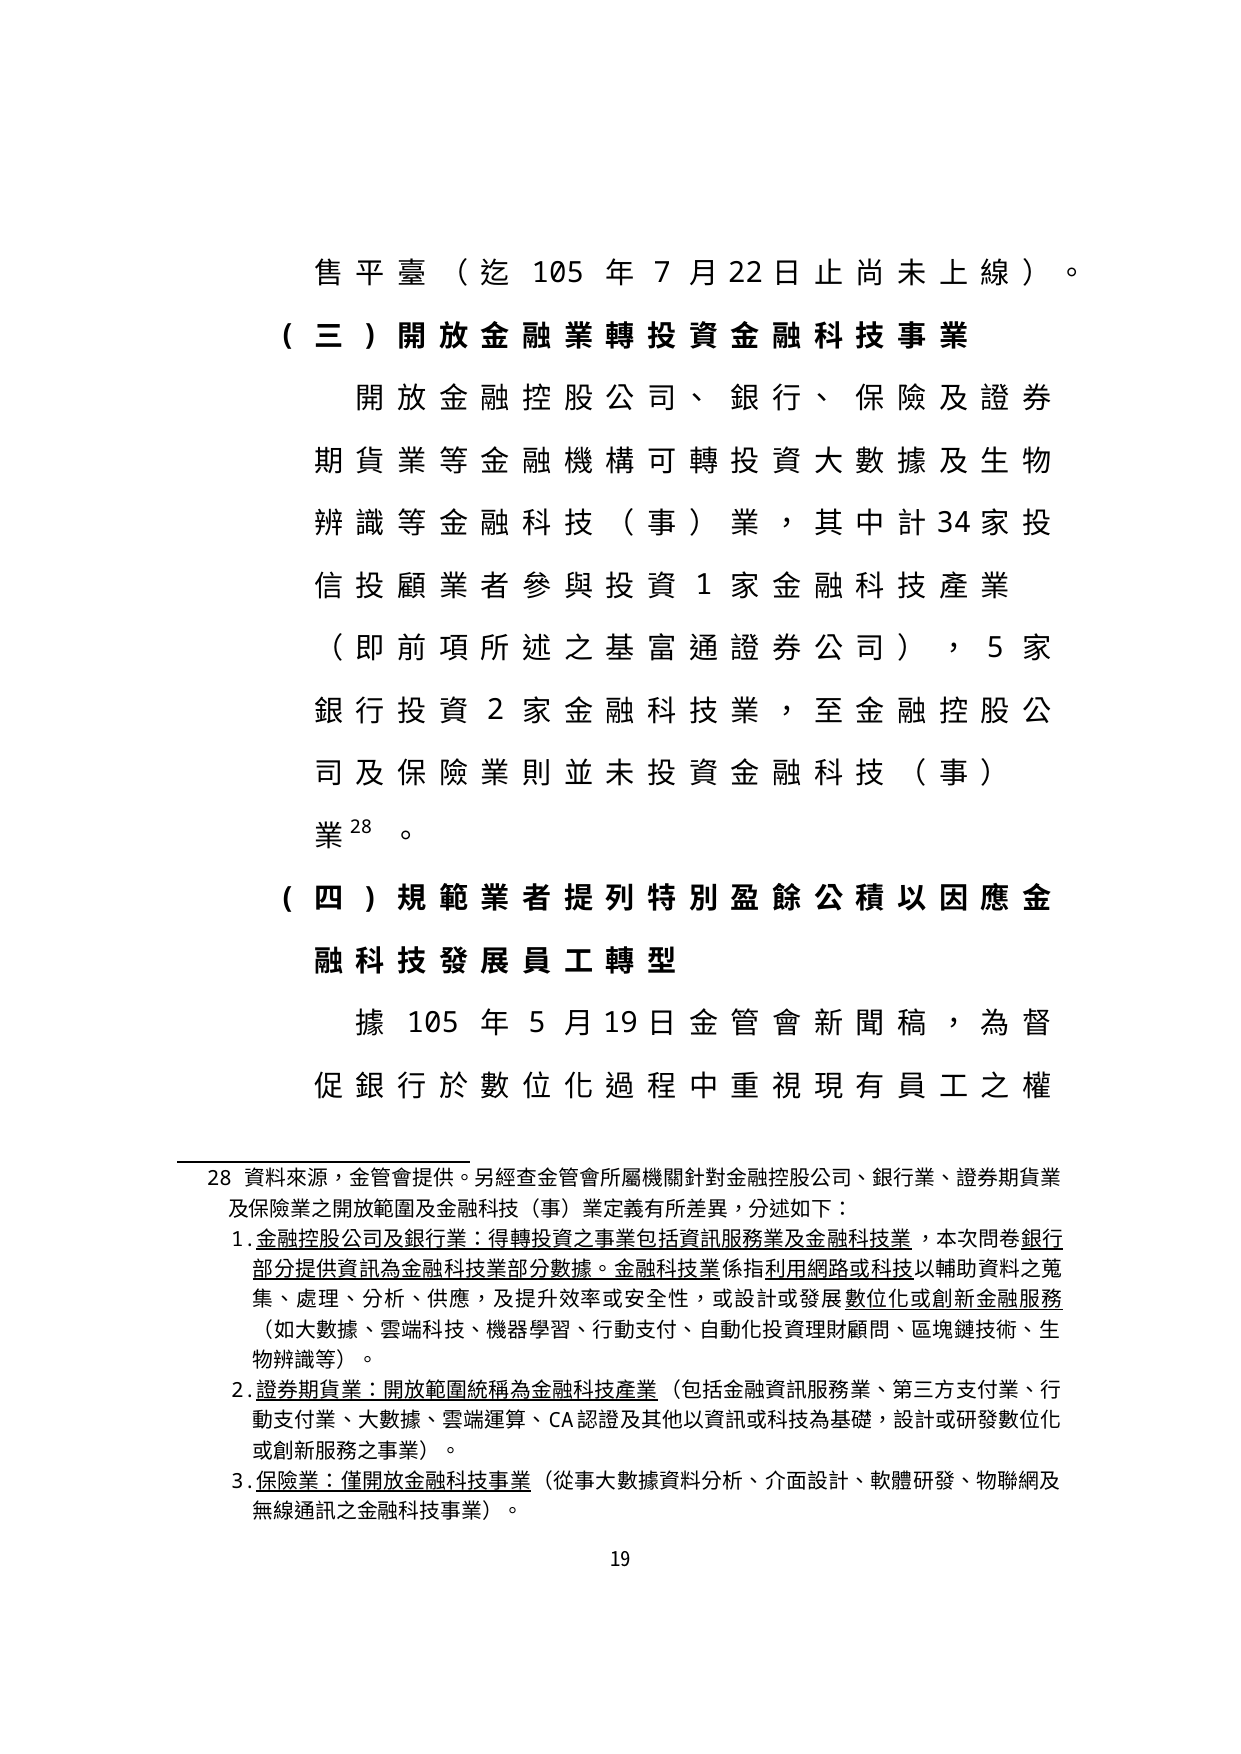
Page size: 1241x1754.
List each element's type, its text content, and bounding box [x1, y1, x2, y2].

text (四)規範業者提列特別盈餘公積以因應金融科技發展員工轉型 [242, 854, 1058, 979]
text 資料來源，金管會提供。另經查金管會所屬機關針對金融控股公司、銀行業、證券期貨業及保險業之開放範圍及金融科技（事）業定義有所差異，分述如下： [207, 1162, 1063, 1222]
text (三)開放金融業轉投資金融科技事業 [242, 292, 1058, 354]
text 核准臺灣集中保管結算所股份有限公司（下稱集保公司）及財團法人中華民國證券櫃檯買賣中心（下稱櫃買中心）轉投資成立基富通證券公司，以建置基金網路銷售平臺（迄105年7月22日止尚未上線）。 [271, 229, 1058, 292]
text 據105年5月19日金管會新聞稿，為督促銀行於數位化過程中重視現有員工之權益，將要求各銀行分派105至107年度盈餘時，於稅後盈餘之0.5％~1％區間內提列特別盈餘公積，以支應員工轉型相關費用。另據該會105年5月27日資料表示，證券期貨業部分仍在研議中。 [271, 979, 1058, 1104]
text 3.保險業：僅開放金融科技事業（從事大數據資料分析、介面設計、軟體研發、物聯網及無線通訊之金融科技事業）。 [231, 1464, 1063, 1525]
text 2.證券期貨業：開放範圍統稱為金融科技產業（包括金融資訊服務業、第三方支付業、行動支付業、大數據、雲端運算、CA認證及其他以資訊或科技為基礎，設計或研發數位化或創新服務之事業）。 [231, 1373, 1063, 1464]
text 1.金融控股公司及銀行業：得轉投資之事業包括資訊服務業及金融科技業，本次問卷銀行部分提供資訊為金融科技業部分數據。金融科技業係指利用網路或科技以輔助資料之蒐集、處理、分析、供應，及提升效率或安全性，或設計或發展數位化或創新金融服務（如大數據、雲端科技、機器學習、行動支付、自動化投資理財顧問、區塊鏈技術、生物辨識等）。 [231, 1222, 1063, 1373]
text 開放金融控股公司、銀行、保險及證券期貨業等金融機構可轉投資大數據及生物辨識等金融科技（事）業，其中計34家投信投顧業者參與投資1家金融科技產業（即前項所述之基富通證券公司），5家銀行投資2家金融科技業，至金融控股公司及保險業則並未投資金融科技（事）業。 [271, 354, 1058, 854]
